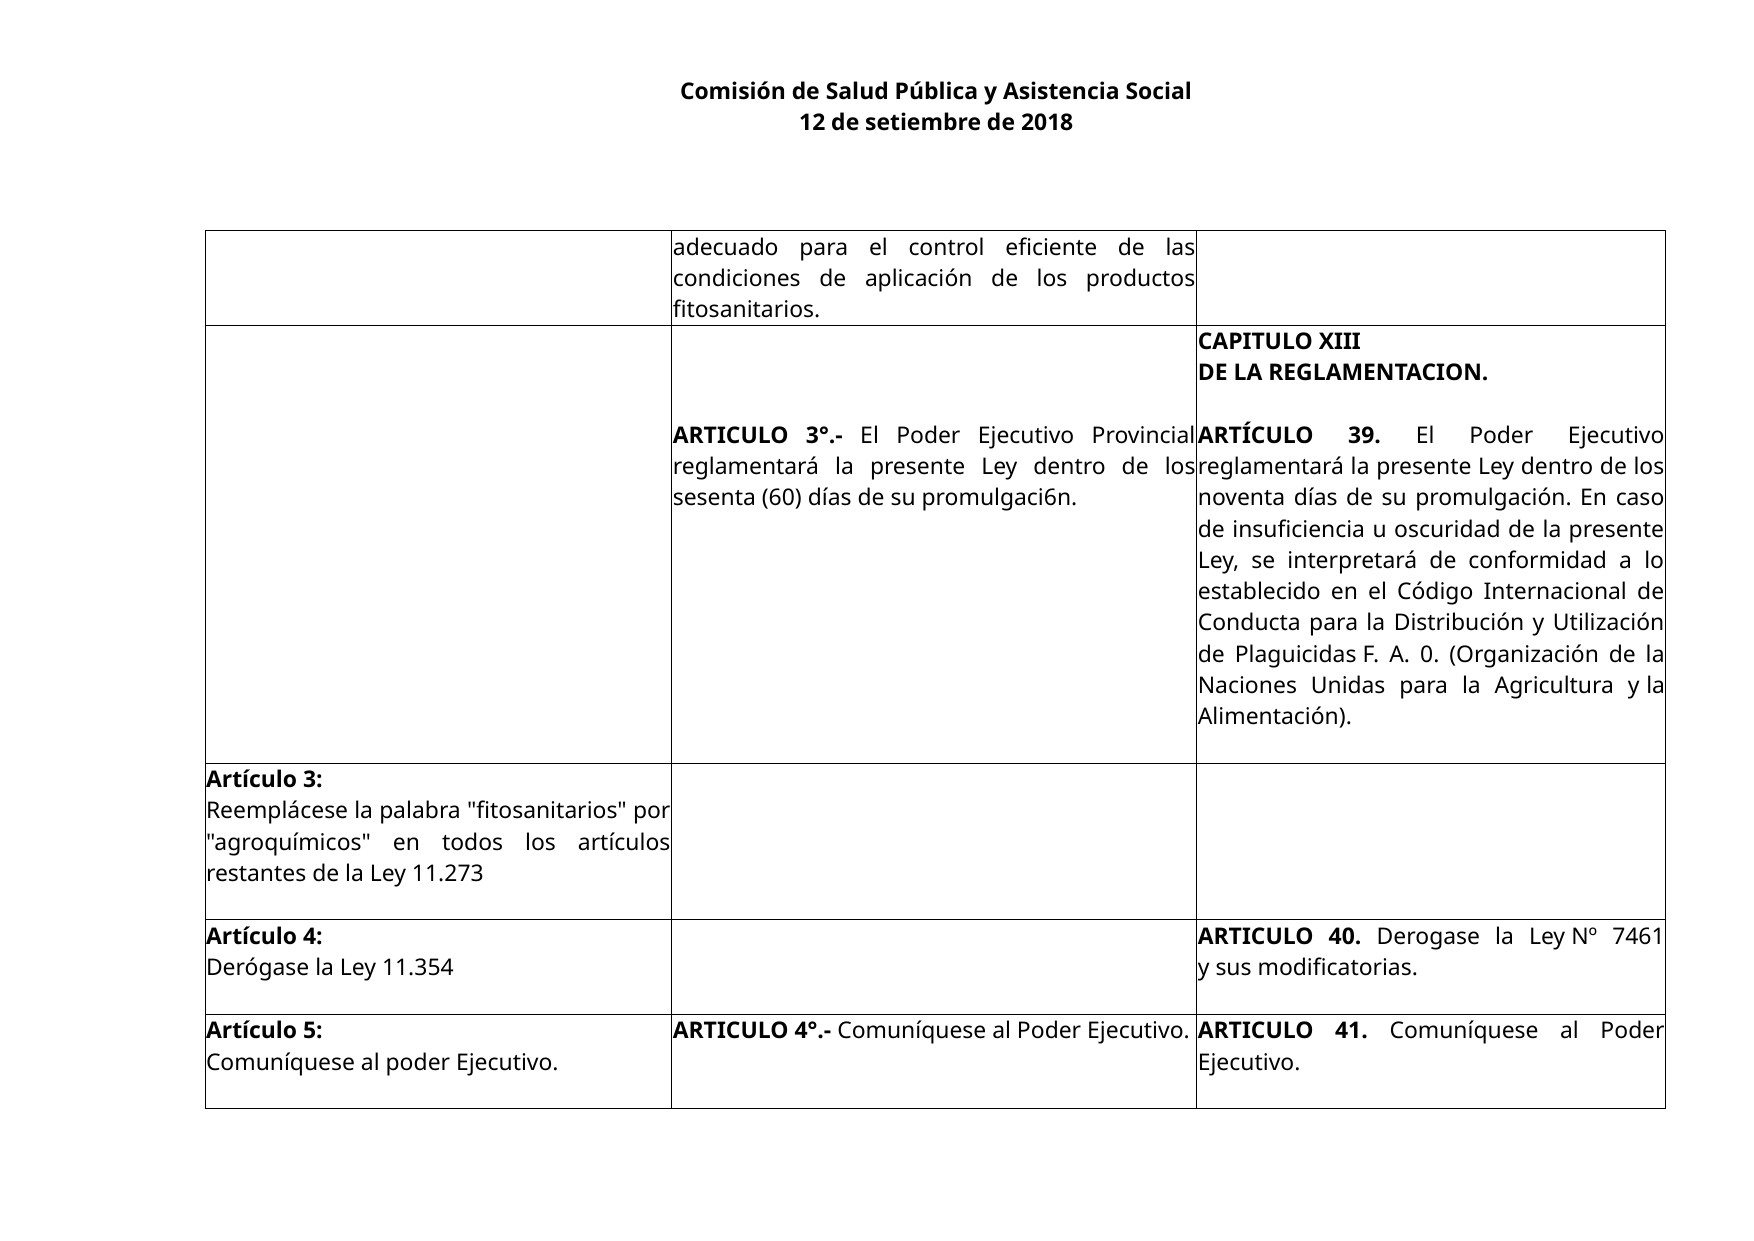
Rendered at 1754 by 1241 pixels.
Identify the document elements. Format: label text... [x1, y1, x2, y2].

table_cell [206, 326, 671, 763]
table_cell ARTICULO 40.­ Derogase la Ley Nº 7461 y sus modificatorias. [1197, 920, 1665, 1014]
table_cell [206, 231, 671, 324]
table_cell ARTICULO 41.­ Comuníquese al Poder Ejecutivo. [1197, 1015, 1665, 1108]
table_cell ARTICULO 4°.- Comuníquese al Poder Ejecutivo. [672, 1015, 1196, 1108]
table_cell ARTICULO 3°.- El Poder Ejecutivo Provincial reglamentará la presente Ley dentro de los sesenta (60) días de su promulgaci6n. [672, 326, 1196, 763]
table_cell [672, 764, 1196, 919]
table_cell adecuado para el control eficiente de las condiciones de aplicación de los productos fitosanitarios. [672, 231, 1196, 324]
table_cell Artículo 4: Derógase la Ley 11.354 [206, 920, 671, 1014]
table_cell [1197, 764, 1665, 919]
table_cell [672, 920, 1196, 1014]
table_cell Artículo 3: Reemplácese la palabra "fitosanitarios" por "agroquímicos" en todos los artículos restantes de la Ley 11.273 [206, 764, 671, 919]
table_cell [1197, 231, 1665, 324]
table_cell CAPITULO XIII DE LA REGLAMENTACION. ARTÍCULO 39.­ El Poder Ejecutivo reglamentará la presente Ley dentro de los noventa días de su promulgación. En caso de insuficiencia u oscuridad de la presente Ley, se interpretará de conformidad a lo establecido en el Código Internacional de Conducta para la Distribución y Utilización de Plaguicidas F. A. 0. (Organización de la Naciones Unidas para la Agricultura y la Alimentación). [1197, 326, 1665, 763]
table_cell Artículo 5: Comuníquese al poder Ejecutivo. [206, 1015, 671, 1108]
